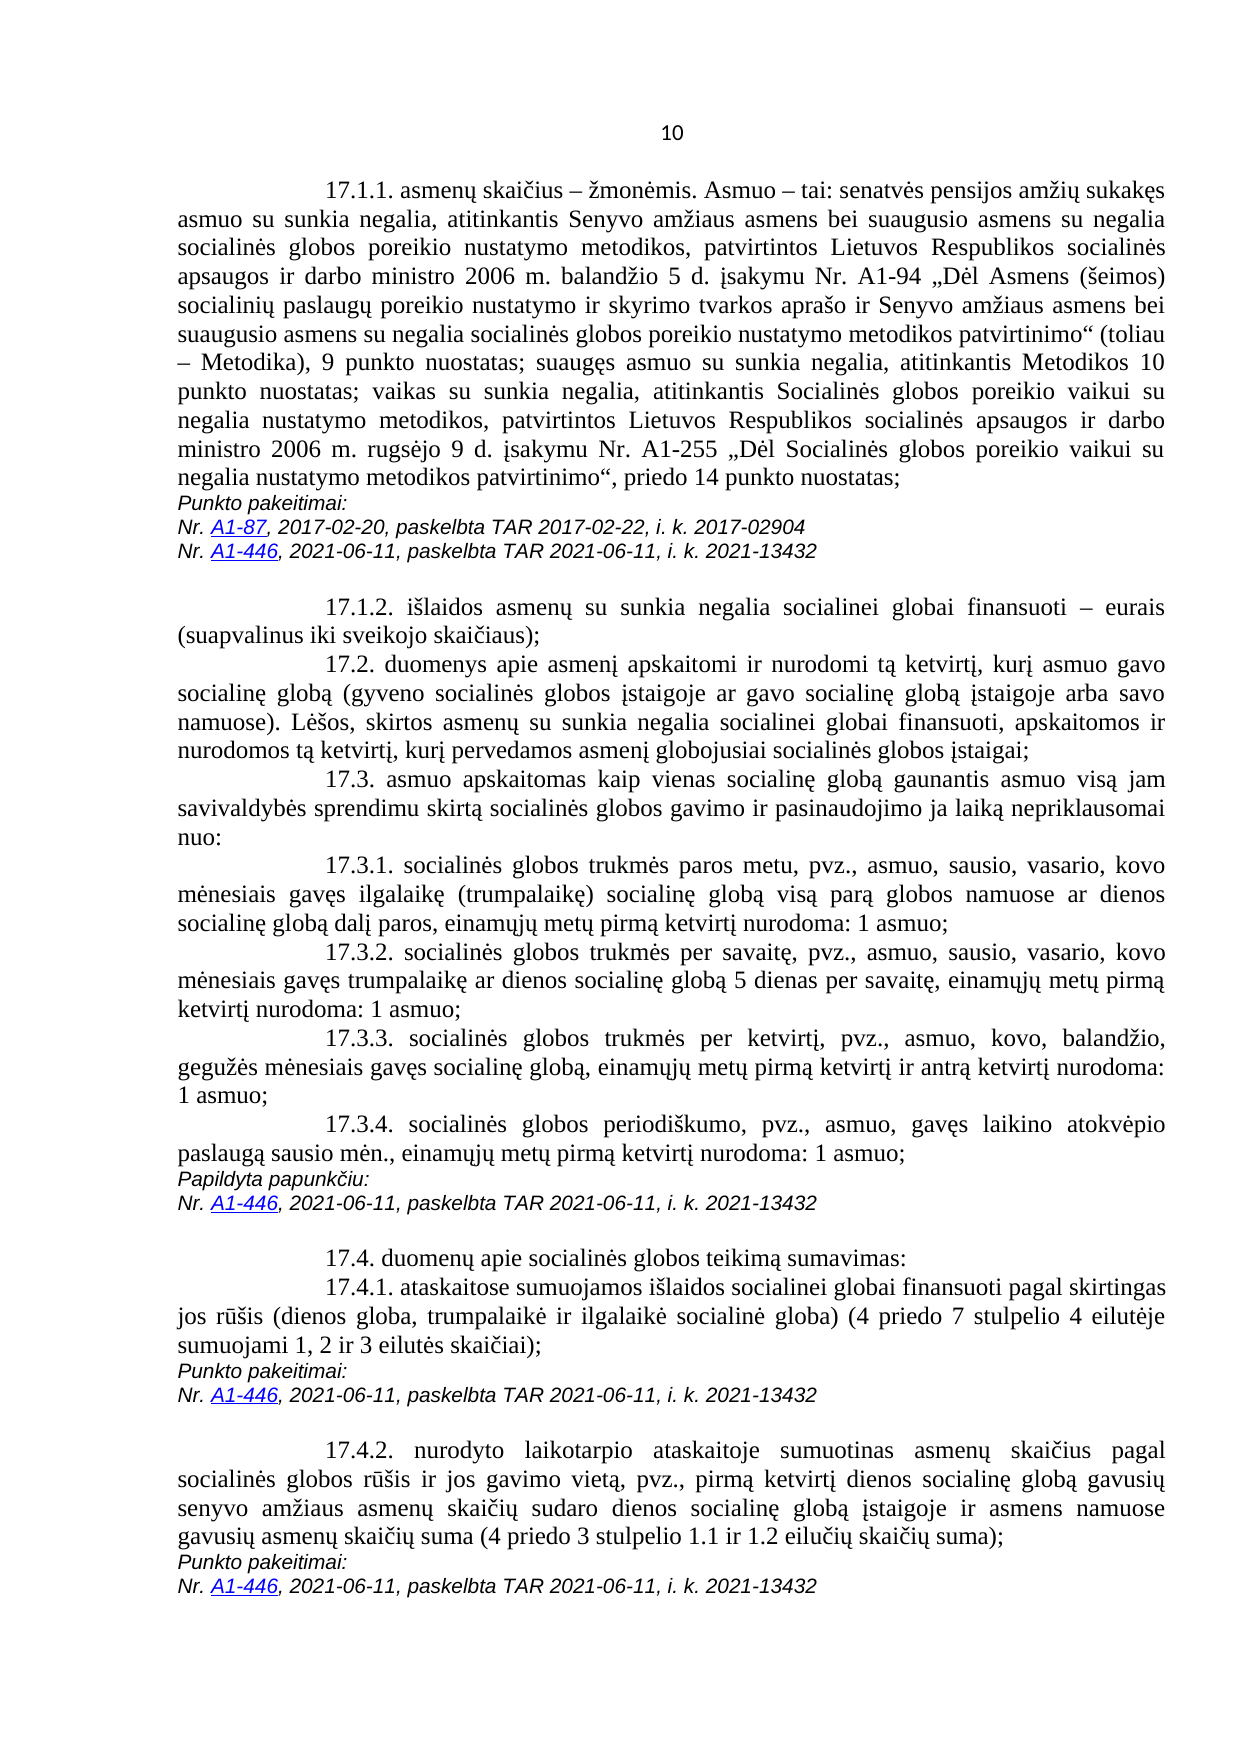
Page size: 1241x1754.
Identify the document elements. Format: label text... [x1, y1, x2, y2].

text 17.2. duomenys apie asmenį apskaitomi ir nurodomi tą ketvirtį, kurį asmuo gavo socialinę globą (gyveno socialinės globos įstaigoje ar gavo socialinę globą įstaigoje arba savo namuose). Lėšos, skirtos asmenų su sunkia negalia socialinei globai finansuoti, apskaitomos ir nurodomos tą ketvirtį, kurį pervedamos asmenį globojusiai socialinės globos įstaigai; [177, 649, 1166, 764]
text 17.1.1. asmenų skaičius – žmonėmis. Asmuo – tai: senatvės pensijos amžių sukakęs asmuo su sunkia negalia, atitinkantis Senyvo amžiaus asmens bei suaugusio asmens su negalia socialinės globos poreikio nustatymo metodikos, patvirtintos Lietuvos Respublikos socialinės apsaugos ir darbo ministro 2006 m. balandžio 5 d. įsakymu Nr. A1-94 „Dėl Asmens (šeimos) socialinių paslaugų poreikio nustatymo ir skyrimo tvarkos aprašo ir Senyvo amžiaus asmens bei suaugusio asmens su negalia socialinės globos poreikio nustatymo metodikos patvirtinimo“ (toliau – Metodika), 9 punkto nuostatas; suaugęs asmuo su sunkia negalia, atitinkantis Metodikos 10 punkto nuostatas; vaikas su sunkia negalia, atitinkantis Socialinės globos poreikio vaikui su negalia nustatymo metodikos, patvirtintos Lietuvos Respublikos socialinės apsaugos ir darbo ministro 2006 m. rugsėjo 9 d. įsakymu Nr. A1-255 „Dėl Socialinės globos poreikio vaikui su negalia nustatymo metodikos patvirtinimo“, priedo 14 punkto nuostatas; [177, 175, 1166, 491]
text Nr. A1-446, 2021-06-11, paskelbta TAR 2021-06-11, i. k. 2021-13432 [177, 539, 1166, 563]
text Punkto pakeitimai: [177, 491, 1166, 515]
text 17.3.1. socialinės globos trukmės paros metu, pvz., asmuo, sausio, vasario, kovo mėnesiais gavęs ilgalaikę (trumpalaikę) socialinę globą visą parą globos namuose ar dienos socialinę globą dalį paros, einamųjų metų pirmą ketvirtį nurodoma: 1 asmuo; [177, 851, 1166, 937]
text Nr. A1-446, 2021-06-11, paskelbta TAR 2021-06-11, i. k. 2021-13432 [177, 1574, 1166, 1598]
text Punkto pakeitimai: [177, 1550, 1166, 1574]
text 17.3.4. socialinės globos periodiškumo, pvz., asmuo, gavęs laikino atokvėpio paslaugą sausio mėn., einamųjų metų pirmą ketvirtį nurodoma: 1 asmuo; [177, 1109, 1166, 1167]
text 17.4. duomenų apie socialinės globos teikimą sumavimas: [177, 1243, 1166, 1272]
text Punkto pakeitimai: [177, 1358, 1166, 1382]
text Papildyta papunkčiu: [177, 1167, 1166, 1191]
text 17.3.2. socialinės globos trukmės per savaitę, pvz., asmuo, sausio, vasario, kovo mėnesiais gavęs trumpalaikę ar dienos socialinę globą 5 dienas per savaitę, einamųjų metų pirmą ketvirtį nurodoma: 1 asmuo; [177, 937, 1166, 1023]
text 17.3. asmuo apskaitomas kaip vienas socialinę globą gaunantis asmuo visą jam savivaldybės sprendimu skirtą socialinės globos gavimo ir pasinaudojimo ja laiką nepriklausomai nuo: [177, 764, 1166, 851]
text 17.4.2. nurodyto laikotarpio ataskaitoje sumuotinas asmenų skaičius pagal socialinės globos rūšis ir jos gavimo vietą, pvz., pirmą ketvirtį dienos socialinę globą gavusių senyvo amžiaus asmenų skaičių sudaro dienos socialinę globą įstaigoje ir asmens namuose gavusių asmenų skaičių suma (4 priedo 3 stulpelio 1.1 ir 1.2 eilučių skaičių suma); [177, 1435, 1166, 1550]
text 17.1.2. išlaidos asmenų su sunkia negalia socialinei globai finansuoti – eurais (suapvalinus iki sveikojo skaičiaus); [177, 592, 1166, 649]
text Nr. A1-87, 2017-02-20, paskelbta TAR 2017-02-22, i. k. 2017-02904 [177, 515, 1166, 539]
text 17.3.3. socialinės globos trukmės per ketvirtį, pvz., asmuo, kovo, balandžio, gegužės mėnesiais gavęs socialinę globą, einamųjų metų pirmą ketvirtį ir antrą ketvirtį nurodoma: 1 asmuo; [177, 1023, 1166, 1109]
text 17.4.1. ataskaitose sumuojamos išlaidos socialinei globai finansuoti pagal skirtingas jos rūšis (dienos globa, trumpalaikė ir ilgalaikė socialinė globa) (4 priedo 7 stulpelio 4 eilutėje sumuojami 1, 2 ir 3 eilutės skaičiai); [177, 1272, 1166, 1358]
text Nr. A1-446, 2021-06-11, paskelbta TAR 2021-06-11, i. k. 2021-13432 [177, 1191, 1166, 1215]
text Nr. A1-446, 2021-06-11, paskelbta TAR 2021-06-11, i. k. 2021-13432 [177, 1382, 1166, 1406]
